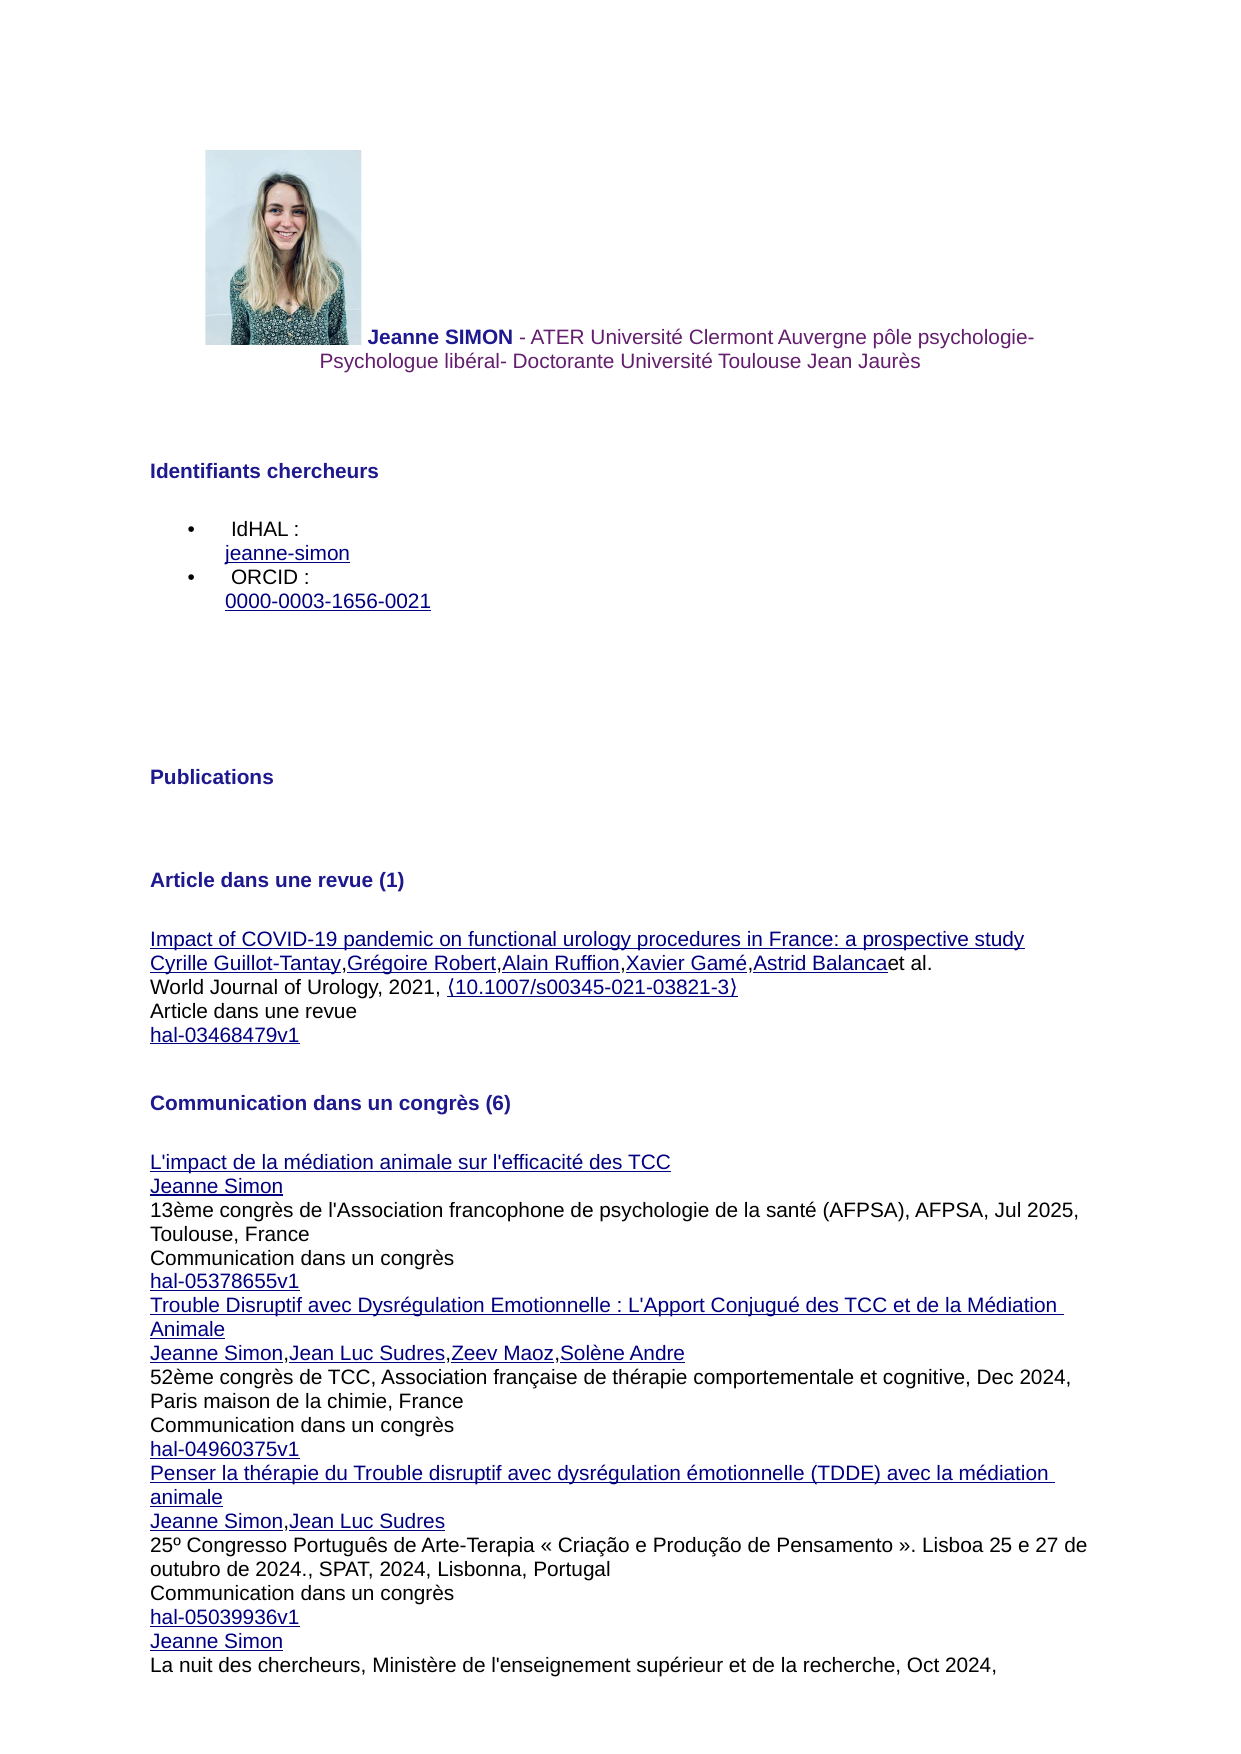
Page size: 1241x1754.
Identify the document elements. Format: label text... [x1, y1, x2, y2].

subtitle Identifiants chercheurs [150, 459, 1090, 483]
list 0000-0003-1656-0021 [187, 589, 1090, 613]
list IdHAL : [187, 517, 1090, 541]
list ORCID : [187, 565, 1090, 589]
table_cell Penser la thérapie du Trouble disruptif avec dysrégulation émotionnelle (TDDE) avec la médiation animale Jeanne Simon,Jean Luc Sudres 25º Congresso Português de Arte-Terapia « Criação e Produção de Pensamento ». Lisboa 25 e 27 de outubro de 2024., SPAT, 2024, Lisbonna, Portugal Communication dans un congrès hal-05039936v1 [150, 1461, 1090, 1629]
subtitle Jeanne SIMON - ATER Université Clermont Auvergne pôle psychologie- Psychologue libéral- Doctorante Université Toulouse Jean Jaurès [150, 150, 1090, 372]
subtitle Communication dans un congrès (6) [150, 1091, 1090, 1115]
list jeanne-simon [187, 541, 1090, 565]
picture [205, 150, 362, 345]
table_cell Trouble Disruptif avec Dysrégulation Emotionnelle : L'Apport Conjugué des TCC et de la Médiation Animale Jeanne Simon,Jean Luc Sudres,Zeev Maoz,Solène Andre 52ème congrès de TCC, Association française de thérapie comportementale et cognitive, Dec 2024, Paris maison de la chimie, France Communication dans un congrès hal-04960375v1 [150, 1293, 1090, 1461]
subtitle Publications [150, 765, 1090, 789]
table_cell Explorer le trouble disruptif avec dysrégulation émotionnelle au travers de la médiation animale Jeanne Simon La nuit des chercheurs, Ministère de l'enseignement supérieur et de la recherche, Oct 2024, Toulouse, France Communication dans un congrès hal-04726706v1 [150, 1629, 1090, 1677]
table_header L'impact de la médiation animale sur l'efficacité des TCC Jeanne Simon 13ème congrès de l'Association francophone de psychologie de la santé (AFPSA), AFPSA, Jul 2025, Toulouse, France Communication dans un congrès hal-05378655v1 [150, 1150, 1090, 1293]
subtitle Article dans une revue (1) [150, 868, 1090, 892]
table_header Impact of COVID-19 pandemic on functional urology procedures in France: a prospective study Cyrille Guillot-Tantay,Grégoire Robert,Alain Ruffion,Xavier Gamé,Astrid Balancaet al. World Journal of Urology, 2021, ⟨10.1007/s00345-021-03821-3⟩ Article dans une revue hal-03468479v1 [150, 927, 1090, 1046]
